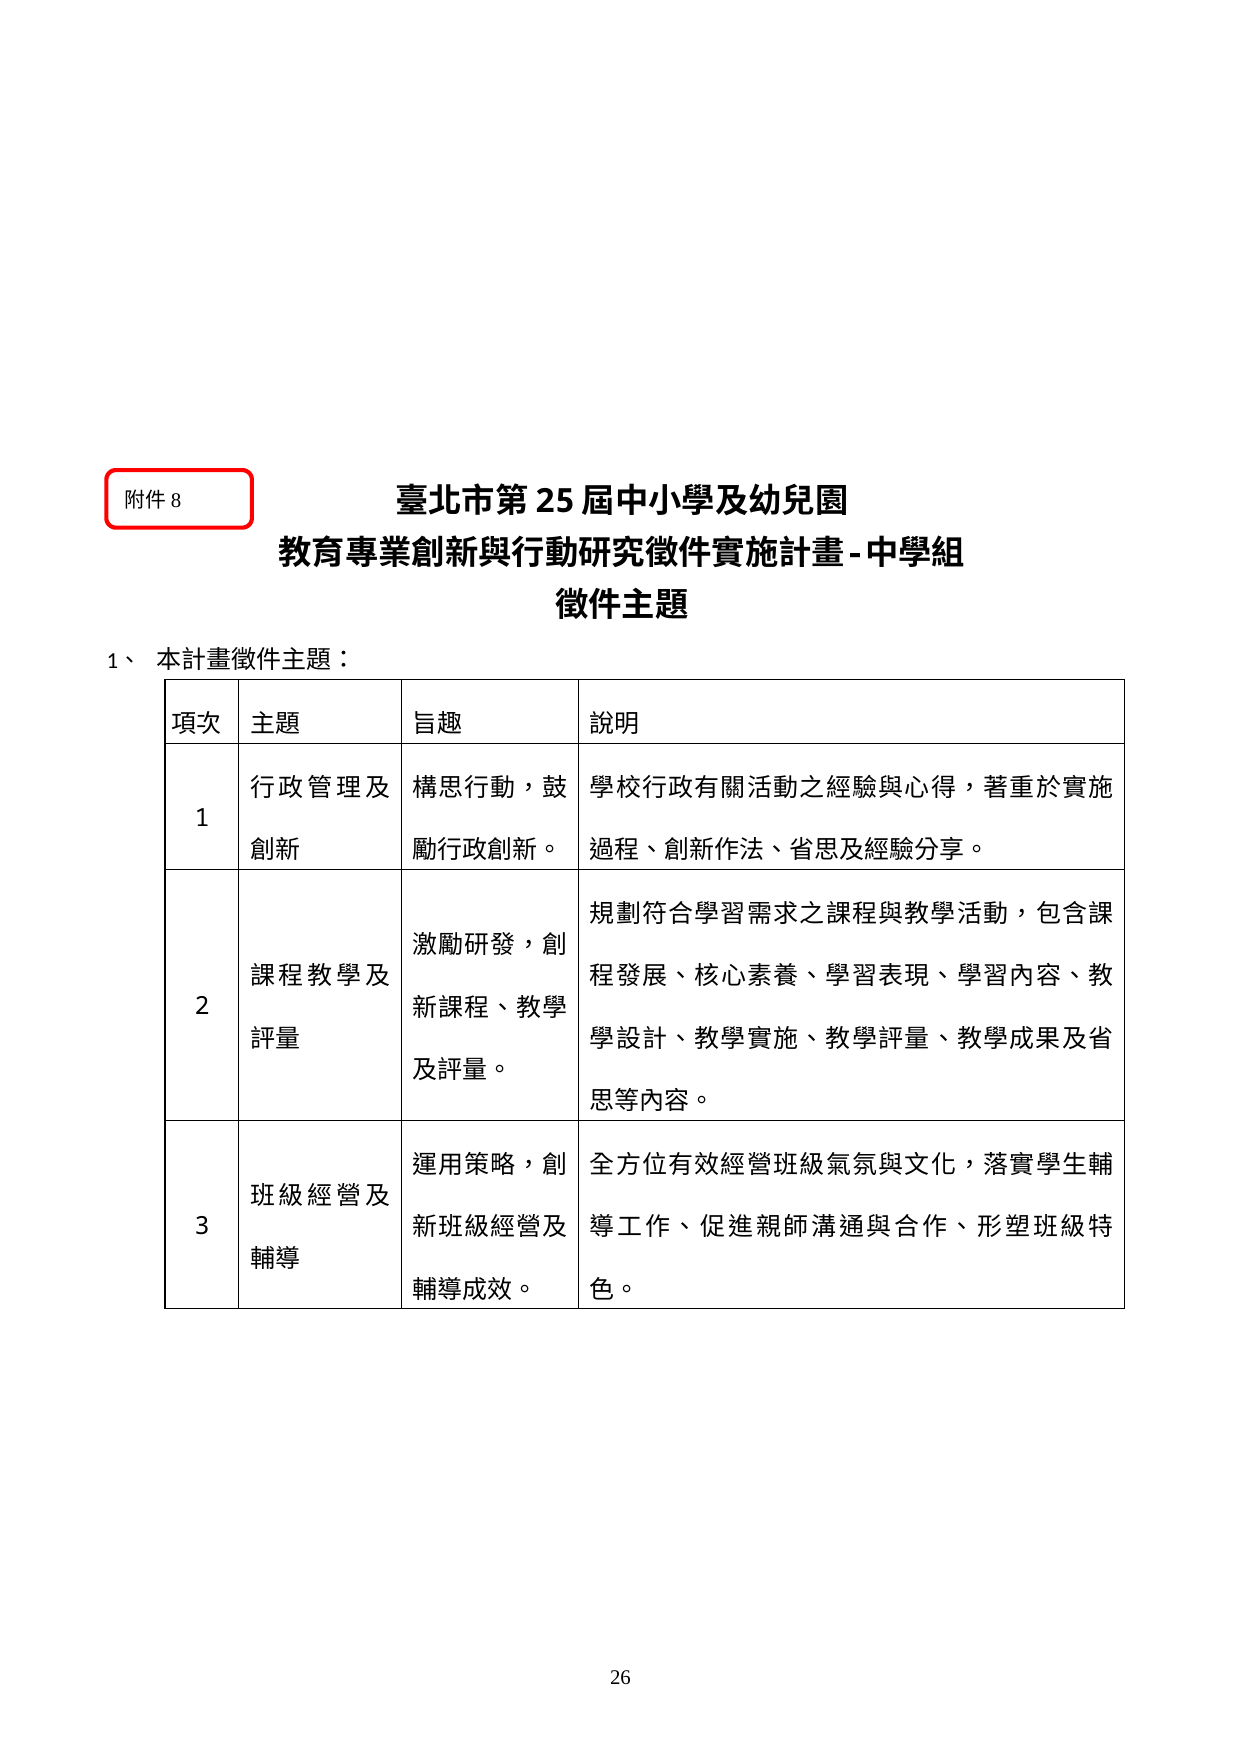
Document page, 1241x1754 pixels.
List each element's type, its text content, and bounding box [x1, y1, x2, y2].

table_header 項次 [166, 680, 238, 743]
table_header 旨趣 [402, 680, 578, 743]
table_cell 構思行動，鼓勵行政創新。 [402, 744, 578, 869]
table_cell 學校行政有關活動之經驗與心得，著重於實施過程、創新作法、省思及經驗分享。 [579, 744, 1124, 869]
table_cell 運用策略，創新班級經營及輔導成效。 [402, 1121, 578, 1308]
table_cell 激勵研發，創新課程、教學及評量。 [402, 870, 578, 1120]
table_cell 行政管理及創新 [239, 744, 401, 869]
table_cell 1 [166, 744, 238, 869]
table_cell 規劃符合學習需求之課程與教學活動，包含課程發展、核心素養、學習表現、學習內容、教學設計、教學實施、教學評量、教學成果及省思等內容。 [579, 870, 1124, 1120]
table_cell 3 [166, 1121, 238, 1308]
list 本計畫徵件主題： [106, 627, 1134, 679]
text 徵件主題 [106, 575, 1136, 627]
table_cell 全方位有效經營班級氣氛與文化，落實學生輔導工作、促進親師溝通與合作、形塑班級特色。 [579, 1121, 1124, 1308]
text 臺北市第25屆中小學及幼兒園 [252, 471, 1136, 523]
table_cell 課程教學及評量 [239, 870, 401, 1120]
table_cell 2 [166, 870, 238, 1120]
table_header 說明 [579, 680, 1124, 743]
text 教育專業創新與行動研究徵件實施計畫-中學組 [106, 523, 1136, 575]
table_header 主題 [239, 680, 401, 743]
table_cell 班級經營及輔導 [239, 1121, 401, 1308]
